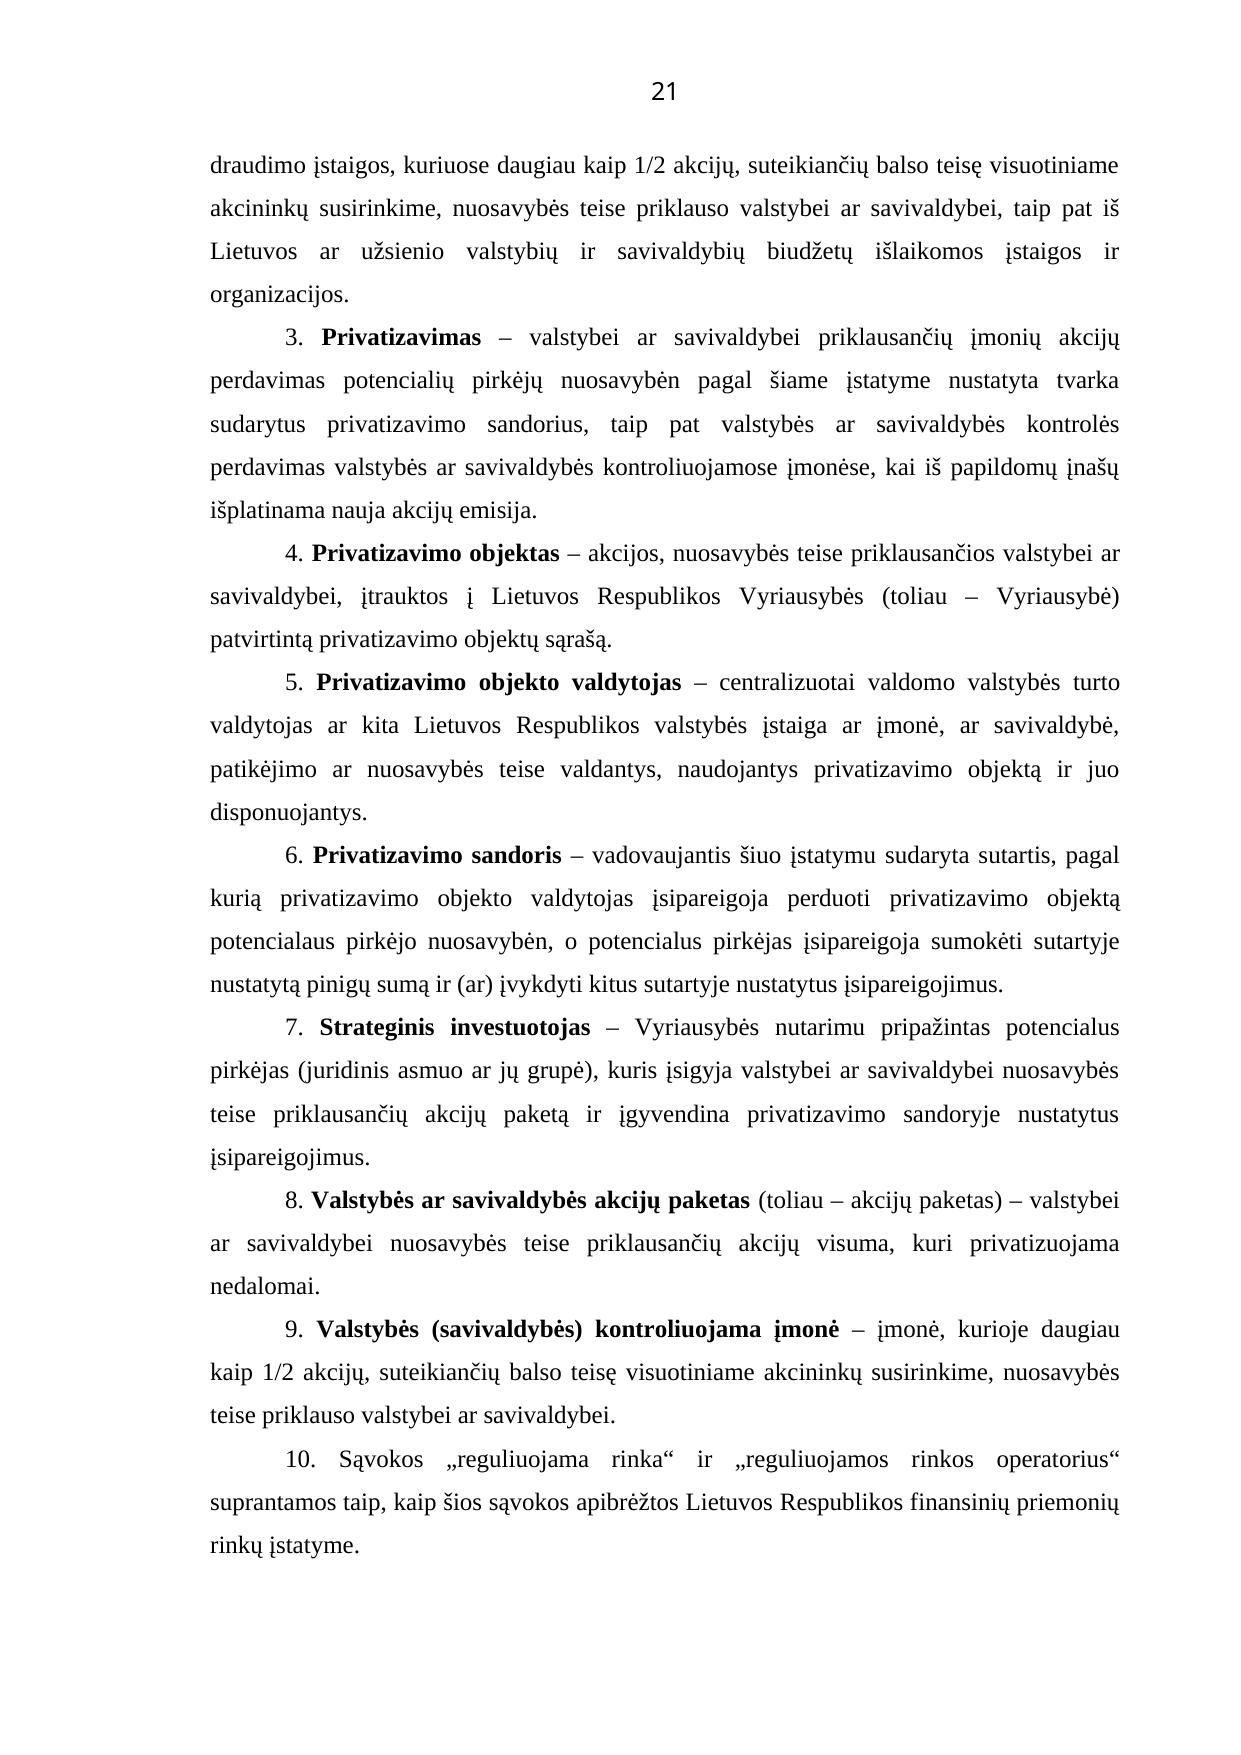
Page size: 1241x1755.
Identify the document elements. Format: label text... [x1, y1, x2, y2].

text draudimo įstaigos, kuriuose daugiau kaip 1/2 akcijų, suteikiančių balso teisę visuotiniame akcininkų susirinkime, nuosavybės teise priklauso valstybei ar savivaldybei, taip pat iš Lietuvos ar užsienio valstybių ir savivaldybių biudžetų išlaikomos įstaigos ir organizacijos. [210, 150, 1120, 308]
text 7. Strateginis investuotojas – Vyriausybės nutarimu pripažintas potencialus pirkėjas (juridinis asmuo ar jų grupė), kuris įsigyja valstybei ar savivaldybei nuosavybės teise priklausančių akcijų paketą ir įgyvendina privatizavimo sandoryje nustatytus įsipareigojimus. [210, 1012, 1120, 1171]
text 6. Privatizavimo sandoris – vadovaujantis šiuo įstatymu sudaryta sutartis, pagal kurią privatizavimo objekto valdytojas įsipareigoja perduoti privatizavimo objektą potencialaus pirkėjo nuosavybėn, o potencialus pirkėjas įsipareigoja sumokėti sutartyje nustatytą pinigų sumą ir (ar) įvykdyti kitus sutartyje nustatytus įsipareigojimus. [210, 840, 1120, 998]
text 10. Sąvokos „reguliuojama rinka“ ir „reguliuojamos rinkos operatorius“ suprantamos taip, kaip šios sąvokos apibrėžtos Lietuvos Respublikos finansinių priemonių rinkų įstatyme. [210, 1444, 1120, 1559]
text 5. Privatizavimo objekto valdytojas – centralizuotai valdomo valstybės turto valdytojas ar kita Lietuvos Respublikos valstybės įstaiga ar įmonė, ar savivaldybė, patikėjimo ar nuosavybės teise valdantys, naudojantys privatizavimo objektą ir juo disponuojantys. [210, 667, 1120, 826]
text 9. Valstybės (savivaldybės) kontroliuojama įmonė – įmonė, kurioje daugiau kaip 1/2 akcijų, suteikiančių balso teisę visuotiniame akcininkų susirinkime, nuosavybės teise priklauso valstybei ar savivaldybei. [210, 1314, 1120, 1429]
text 3. Privatizavimas – valstybei ar savivaldybei priklausančių įmonių akcijų perdavimas potencialių pirkėjų nuosavybėn pagal šiame įstatyme nustatyta tvarka sudarytus privatizavimo sandorius, taip pat valstybės ar savivaldybės kontrolės perdavimas valstybės ar savivaldybės kontroliuojamose įmonėse, kai iš papildomų įnašų išplatinama nauja akcijų emisija. [210, 322, 1120, 524]
text 4. Privatizavimo objektas – akcijos, nuosavybės teise priklausančios valstybei ar savivaldybei, įtrauktos į Lietuvos Respublikos Vyriausybės (toliau – Vyriausybė) patvirtintą privatizavimo objektų sąrašą. [210, 538, 1120, 653]
text 8. Valstybės ar savivaldybės akcijų paketas (toliau – akcijų paketas) – valstybei ar savivaldybei nuosavybės teise priklausančių akcijų visuma, kuri privatizuojama nedalomai. [210, 1185, 1120, 1300]
